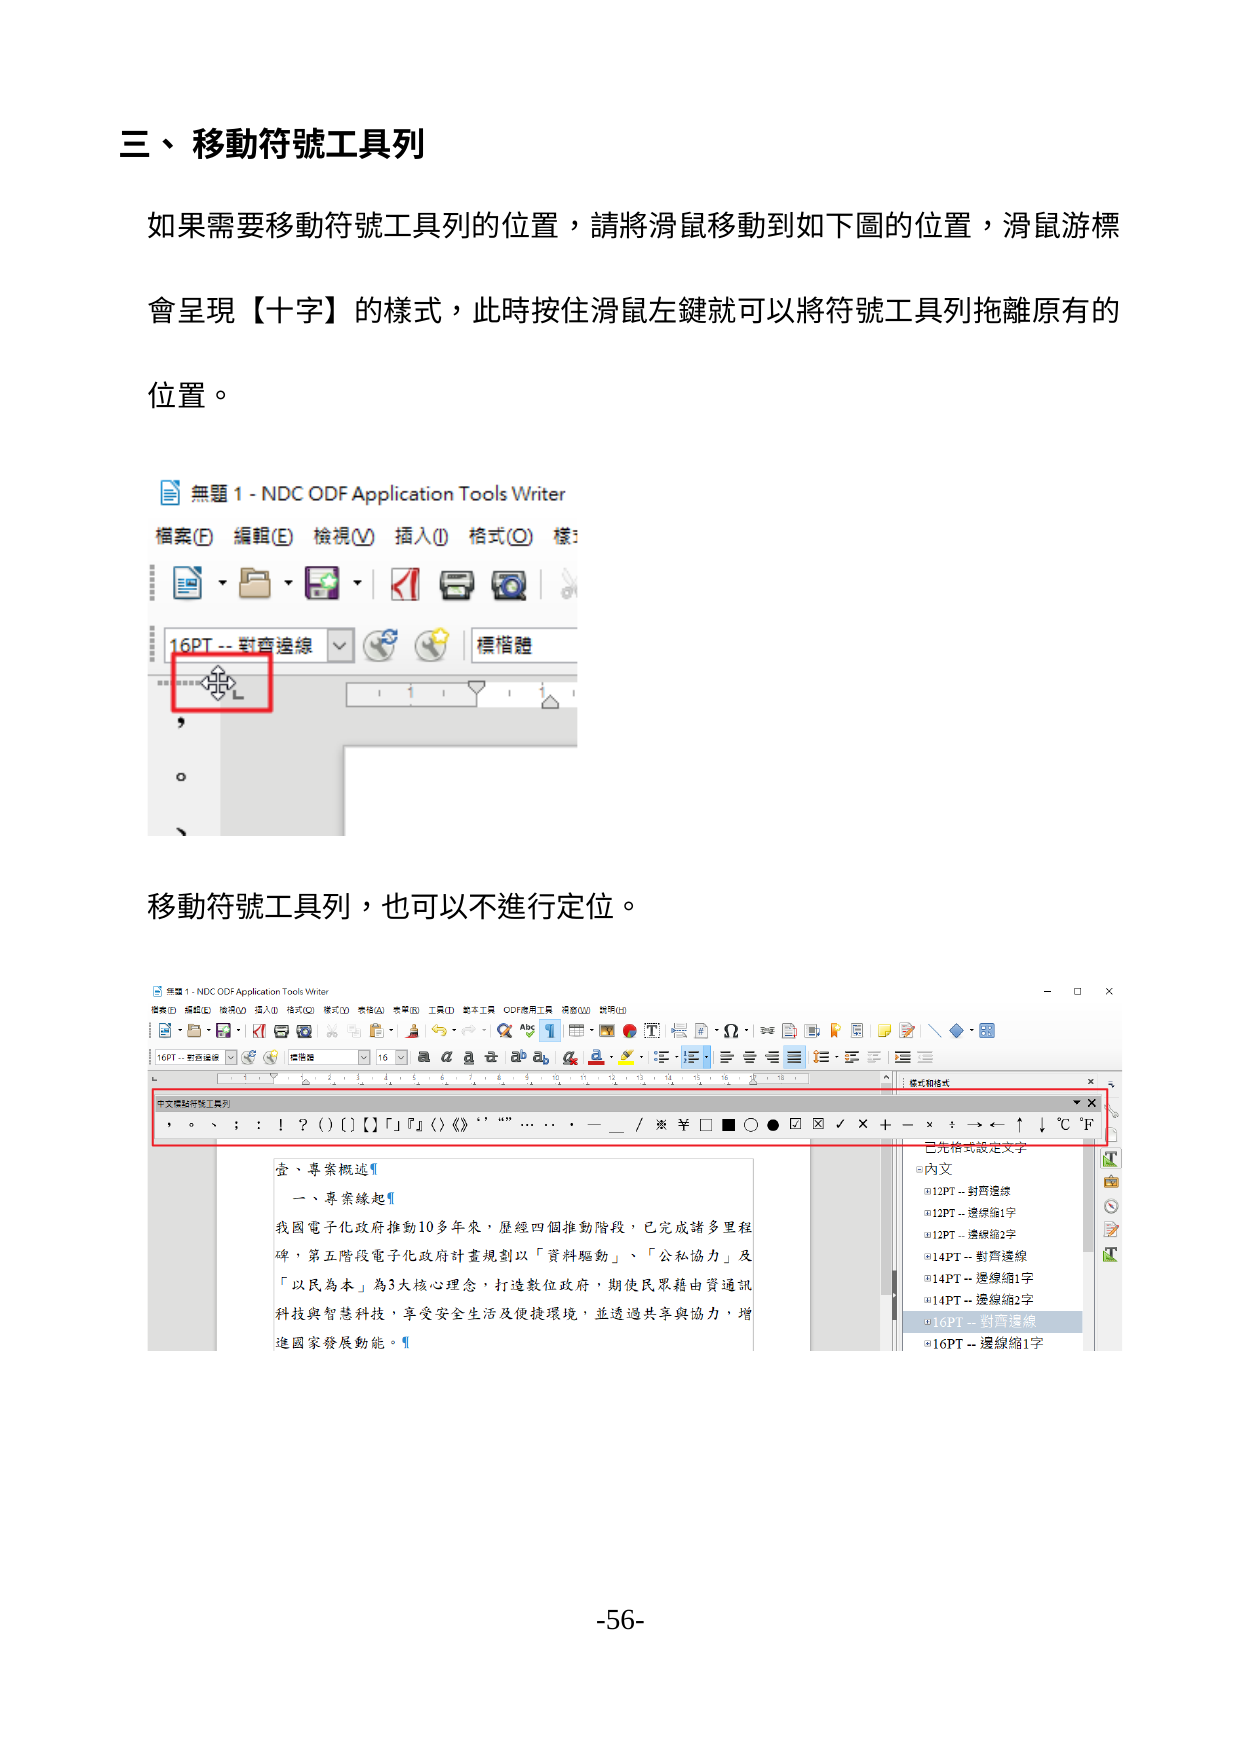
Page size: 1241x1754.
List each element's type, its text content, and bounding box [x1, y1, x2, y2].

picture [147, 471, 578, 836]
subtitle 移動符號工具列 [118, 118, 1122, 166]
picture [147, 982, 1123, 1351]
text 移動符號工具列，也可以不進行定位。 [148, 883, 1122, 926]
text 如果需要移動符號工具列的位置，請將滑鼠移動到如下圖的位置，滑鼠游標會呈現【十字】的樣式，此時按住滑鼠左鍵就可以將符號工具列拖離原有的位置。 [148, 203, 1122, 414]
